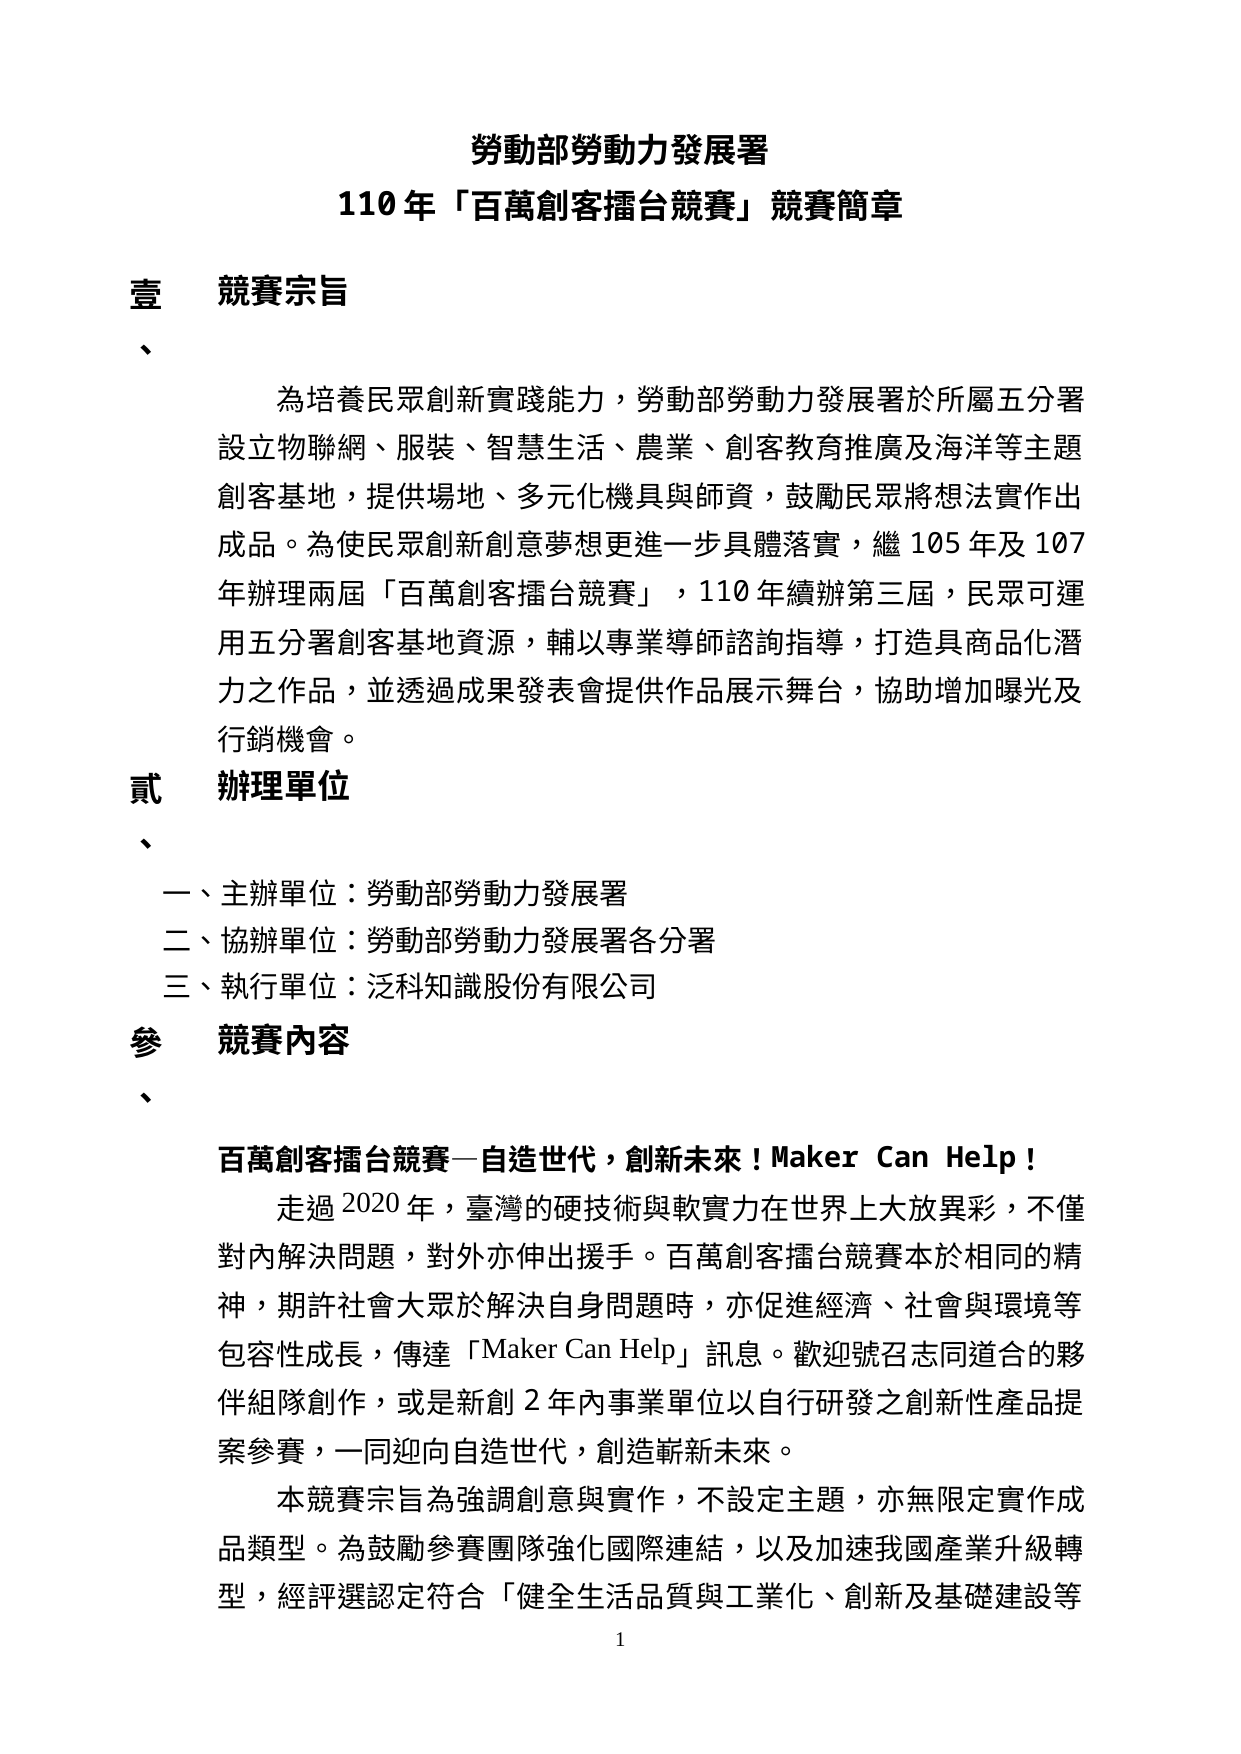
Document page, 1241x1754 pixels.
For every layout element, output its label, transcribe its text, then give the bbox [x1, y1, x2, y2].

table_header 壹、 [118, 268, 206, 376]
table_cell 貳、 [118, 763, 206, 871]
table_cell 一、主辦單位：勞動部勞動力發展署 [118, 871, 1097, 917]
table_cell [1097, 763, 1122, 871]
table_header [1097, 268, 1122, 376]
table_cell [1097, 376, 1122, 763]
table_cell 競賽內容 [206, 1016, 1097, 1124]
table_cell [1097, 871, 1122, 917]
table_cell 百萬創客擂台競賽—自造世代，創新未來！Maker Can Help！ 走過2020年，臺灣的硬技術與軟實力在世界上大放異彩，不僅對內解決問題，對外亦伸出援手。百萬創客擂台競賽本於相同的精神，期許社會大眾於解決自身問題時，亦促進經濟、社會與環境等包容性成長，傳達「Maker Can Help」訊息。歡迎號召志同道合的夥伴組隊創作，或是新創2年內事業單位以自行研發之創新性產品提案參賽，一同迎向自造世代，創造嶄新未來。 本競賽宗旨為強調創意與實作，不設定主題，亦無限定實作成品類型。為鼓勵參賽團隊強化國際連結，以及加速我國產業升級轉型，經評選認定符合「健全生活品質與工業化、創新及基礎建設等 [206, 1124, 1097, 1627]
table_cell [1097, 964, 1122, 1016]
table_cell [1097, 917, 1122, 964]
table_cell 辦理單位 [206, 763, 1097, 871]
table_cell 三、執行單位：泛科知識股份有限公司 [118, 964, 1097, 1016]
table_cell [118, 1124, 206, 1627]
table_cell [118, 376, 206, 763]
table_cell 為培養民眾創新實踐能力，勞動部勞動力發展署於所屬五分署設立物聯網、服裝、智慧生活、農業、創客教育推廣及海洋等主題創客基地，提供場地、多元化機具與師資，鼓勵民眾將想法實作出成品。為使民眾創新創意夢想更進一步具體落實，繼105年及107年辦理兩屆「百萬創客擂台競賽」，110年續辦第三屆，民眾可運用五分署創客基地資源，輔以專業導師諮詢指導，打造具商品化潛力之作品，並透過成果發表會提供作品展示舞台，協助增加曝光及行銷機會。 [206, 376, 1097, 763]
table_cell [1097, 1124, 1122, 1627]
table_cell 參、 [118, 1016, 206, 1124]
subtitle 110年「百萬創客擂台競賽」競賽簡章 [118, 180, 1122, 228]
table_cell 二、協辦單位：勞動部勞動力發展署各分署 [118, 917, 1097, 964]
subtitle 勞動部勞動力發展署 [118, 123, 1122, 172]
table_header 競賽宗旨 [206, 268, 1097, 376]
table_cell [1097, 1016, 1122, 1124]
